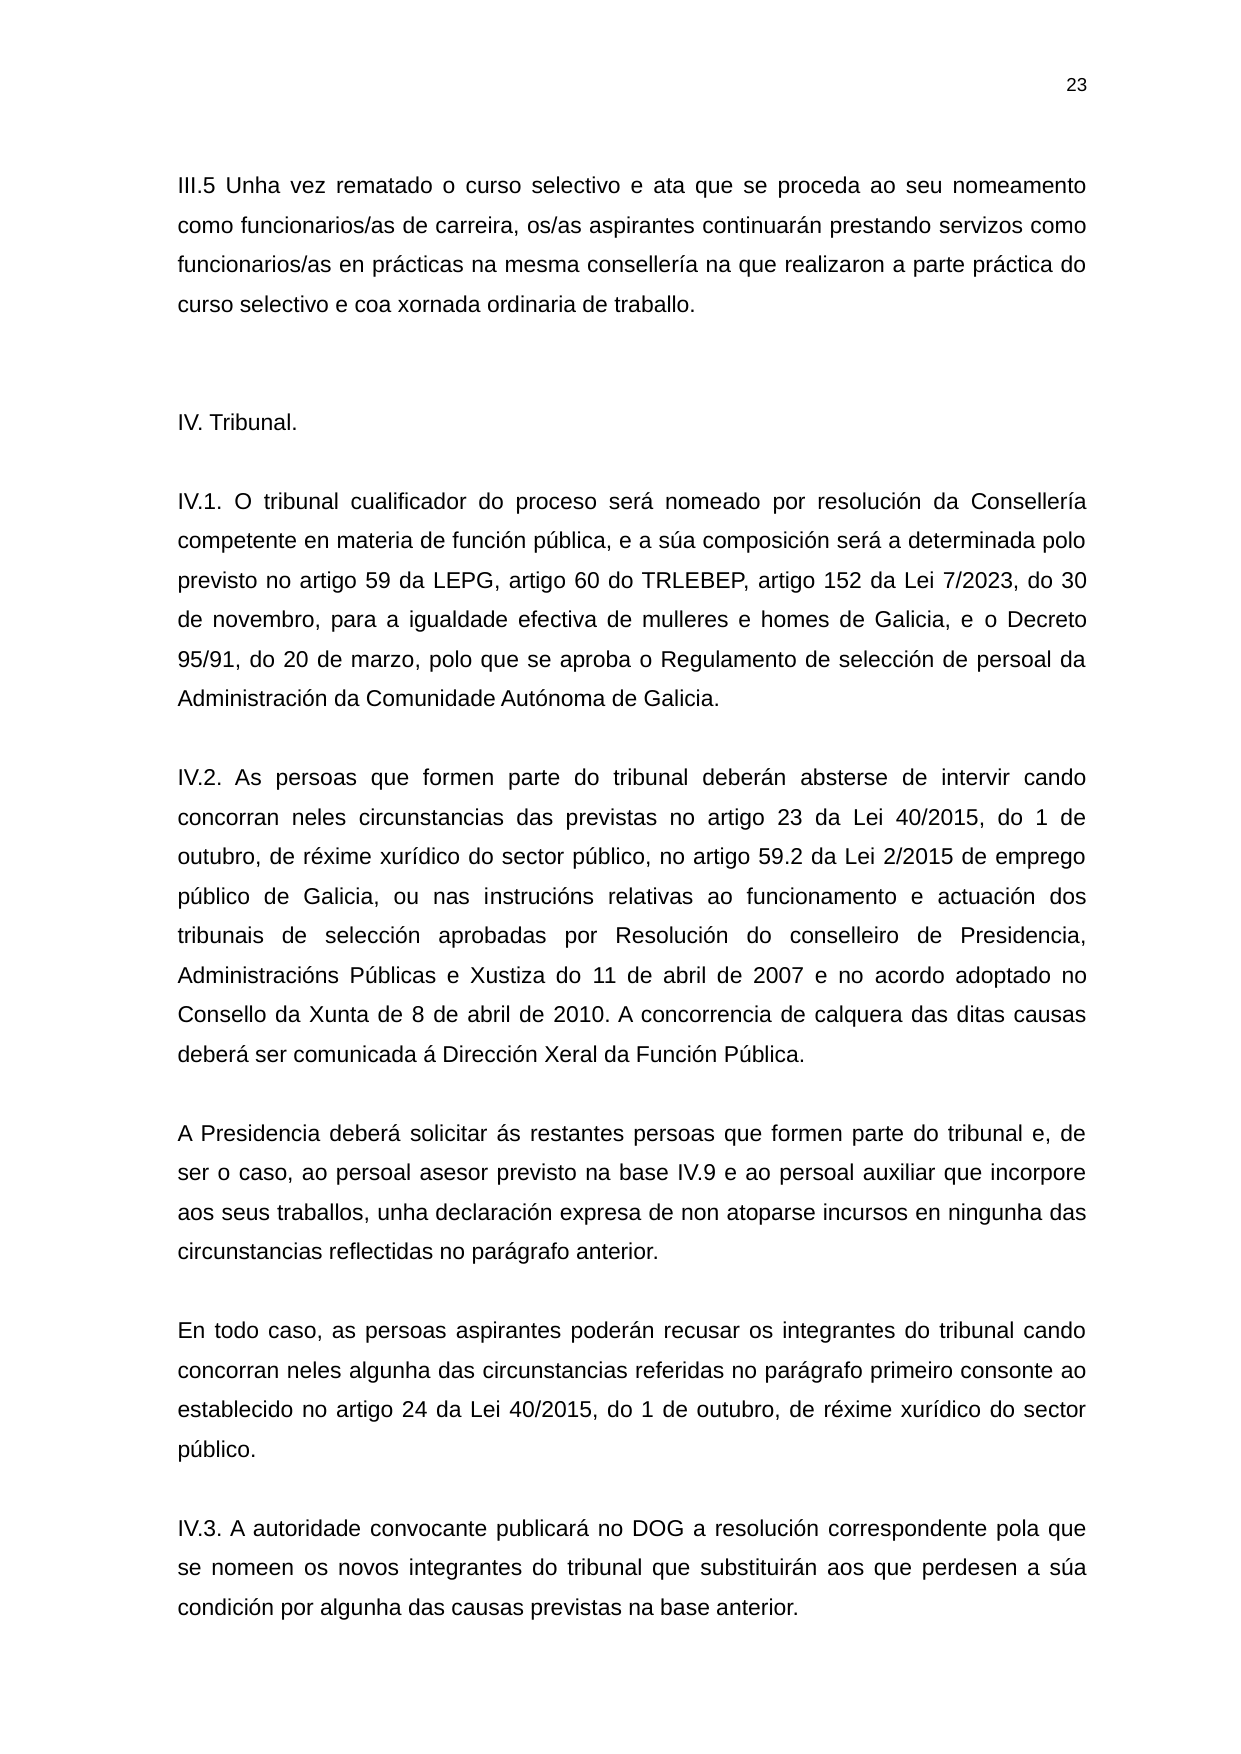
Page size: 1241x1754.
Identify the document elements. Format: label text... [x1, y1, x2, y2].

text A Presidencia deberá solicitar ás restantes persoas que formen parte do tribunal e, de ser o caso, ao persoal asesor previsto na base IV.9 e ao persoal auxiliar que incorpore aos seus traballos, unha declaración expresa de non atoparse incursos en ningunha das circunstancias reflectidas no parágrafo anterior. [177, 1120, 1087, 1264]
text IV.3. A autoridade convocante publicará no DOG a resolución correspondente pola que se nomeen os novos integrantes do tribunal que substituirán aos que perdesen a súa condición por algunha das causas previstas na base anterior. [177, 1514, 1087, 1620]
text IV.2. As persoas que formen parte do tribunal deberán absterse de intervir cando concorran neles circunstancias das previstas no artigo 23 da Lei 40/2015, do 1 de outubro, de réxime xurídico do sector público, no artigo 59.2 da Lei 2/2015 de emprego público de Galicia, ou nas instrucións relativas ao funcionamento e actuación dos tribunais de selección aprobadas por Resolución do conselleiro de Presidencia, Administracións Públicas e Xustiza do 11 de abril de 2007 e no acordo adoptado no Consello da Xunta de 8 de abril de 2010. A concorrencia de calquera das ditas causas deberá ser comunicada á Dirección Xeral da Función Pública. [177, 764, 1087, 1067]
text III.5 Unha vez rematado o curso selectivo e ata que se proceda ao seu nomeamento como funcionarios/as de carreira, os/as aspirantes continuarán prestando servizos como funcionarios/as en prácticas na mesma consellería na que realizaron a parte práctica do curso selectivo e coa xornada ordinaria de traballo. [177, 172, 1087, 317]
text IV. Tribunal. [177, 409, 1087, 435]
text En todo caso, as persoas aspirantes poderán recusar os integrantes do tribunal cando concorran neles algunha das circunstancias referidas no parágrafo primeiro consonte ao establecido no artigo 24 da Lei 40/2015, do 1 de outubro, de réxime xurídico do sector público. [177, 1317, 1087, 1462]
text IV.1. O tribunal cualificador do proceso será nomeado por resolución da Consellería competente en materia de función pública, e a súa composición será a determinada polo previsto no artigo 59 da LEPG, artigo 60 do TRLEBEP, artigo 152 da Lei 7/2023, do 30 de novembro, para a igualdade efectiva de mulleres e homes de Galicia, e o Decreto 95/91, do 20 de marzo, polo que se aproba o Regulamento de selección de persoal da Administración da Comunidade Autónoma de Galicia. [177, 488, 1087, 712]
